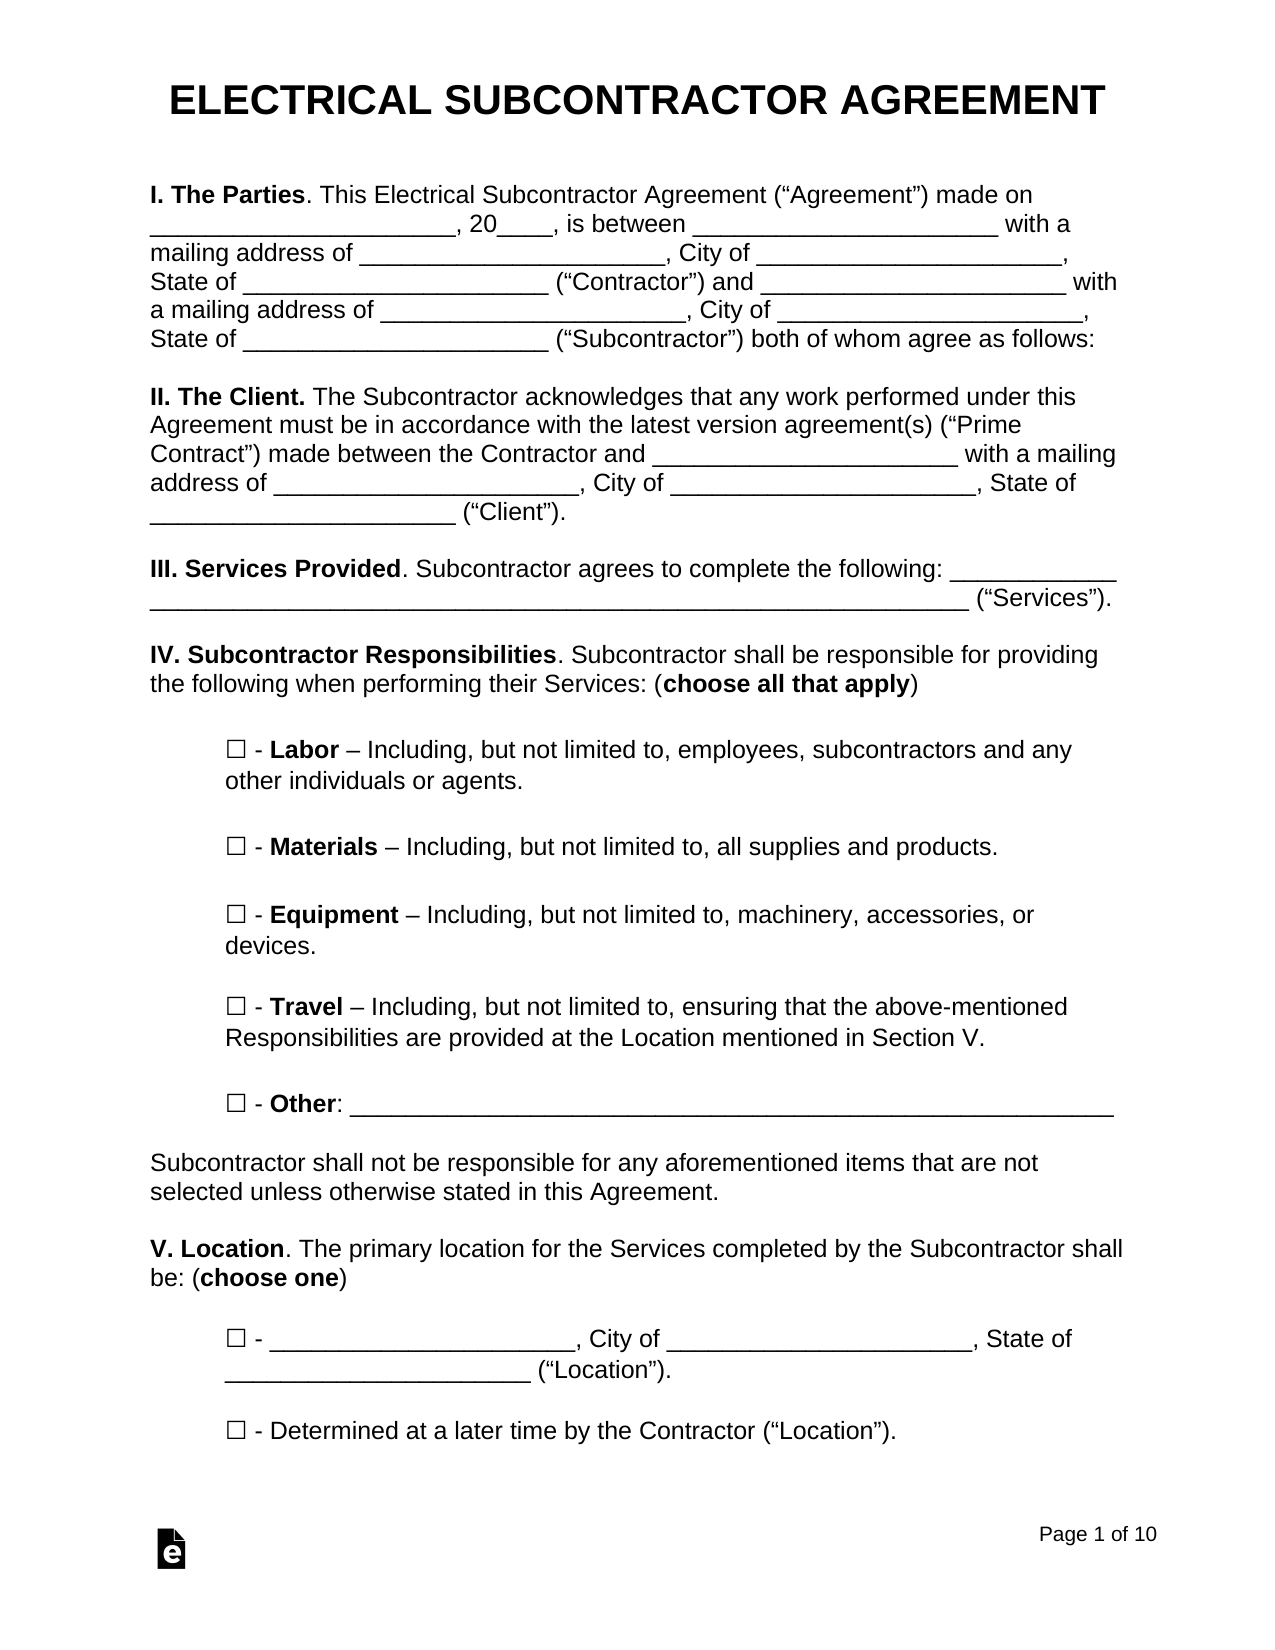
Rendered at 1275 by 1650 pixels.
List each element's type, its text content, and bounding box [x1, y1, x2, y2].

text ☐ - Determined at a later time by the Contractor (“Location”). [225, 1412, 1125, 1446]
text V. Location. The primary location for the Services completed by the Subcontractor shall be: (choose one) [150, 1234, 1125, 1292]
text II. The Client. The Subcontractor acknowledges that any work performed under this Agreement must be in accordance with the latest version agreement(s) (“Prime Contract”) made between the Contractor and ______________________ with a mailing address of ______________________, City of ______________________, State of ______________________ (“Client”). [150, 382, 1125, 525]
text ☐ - Travel – Including, but not limited to, ensuring that the above-mentioned Responsibilities are provided at the Location mentioned in Section V. [225, 988, 1125, 1051]
text ☐ - Materials – Including, but not limited to, all supplies and products. [225, 829, 1125, 863]
text ___________________________________________________________ (“Services”). [150, 583, 1125, 612]
text ☐ - Labor – Including, but not limited to, employees, subcontractors and any other individuals or agents. [225, 732, 1125, 795]
text III. Services Provided. Subcontractor agrees to complete the following: ____________ [150, 554, 1125, 583]
text ☐ - Other: _______________________________________________________ [225, 1085, 1125, 1119]
text ☐ - Equipment – Including, but not limited to, machinery, accessories, or devices. [225, 897, 1125, 960]
text IV. Subcontractor Responsibilities. Subcontractor shall be responsible for providing the following when performing their Services: (choose all that apply) [150, 640, 1125, 698]
text ☐ - ______________________, City of ______________________, State of ______________________ (“Location”). [225, 1321, 1125, 1383]
text Subcontractor shall not be responsible for any aforementioned items that are not selected unless otherwise stated in this Agreement. [150, 1148, 1125, 1206]
text ELECTRICAL SUBCONTRACTOR AGREEMENT [150, 75, 1125, 123]
text I. The Parties. This Electrical Subcontractor Agreement (“Agreement”) made on ______________________, 20____, is between ______________________ with a mailing address of ______________________, City of ______________________, State of ______________________ (“Contractor”) and ______________________ with a mailing address of ______________________, City of ______________________, State of ______________________ (“Subcontractor”) both of whom agree as follows: [150, 180, 1125, 353]
